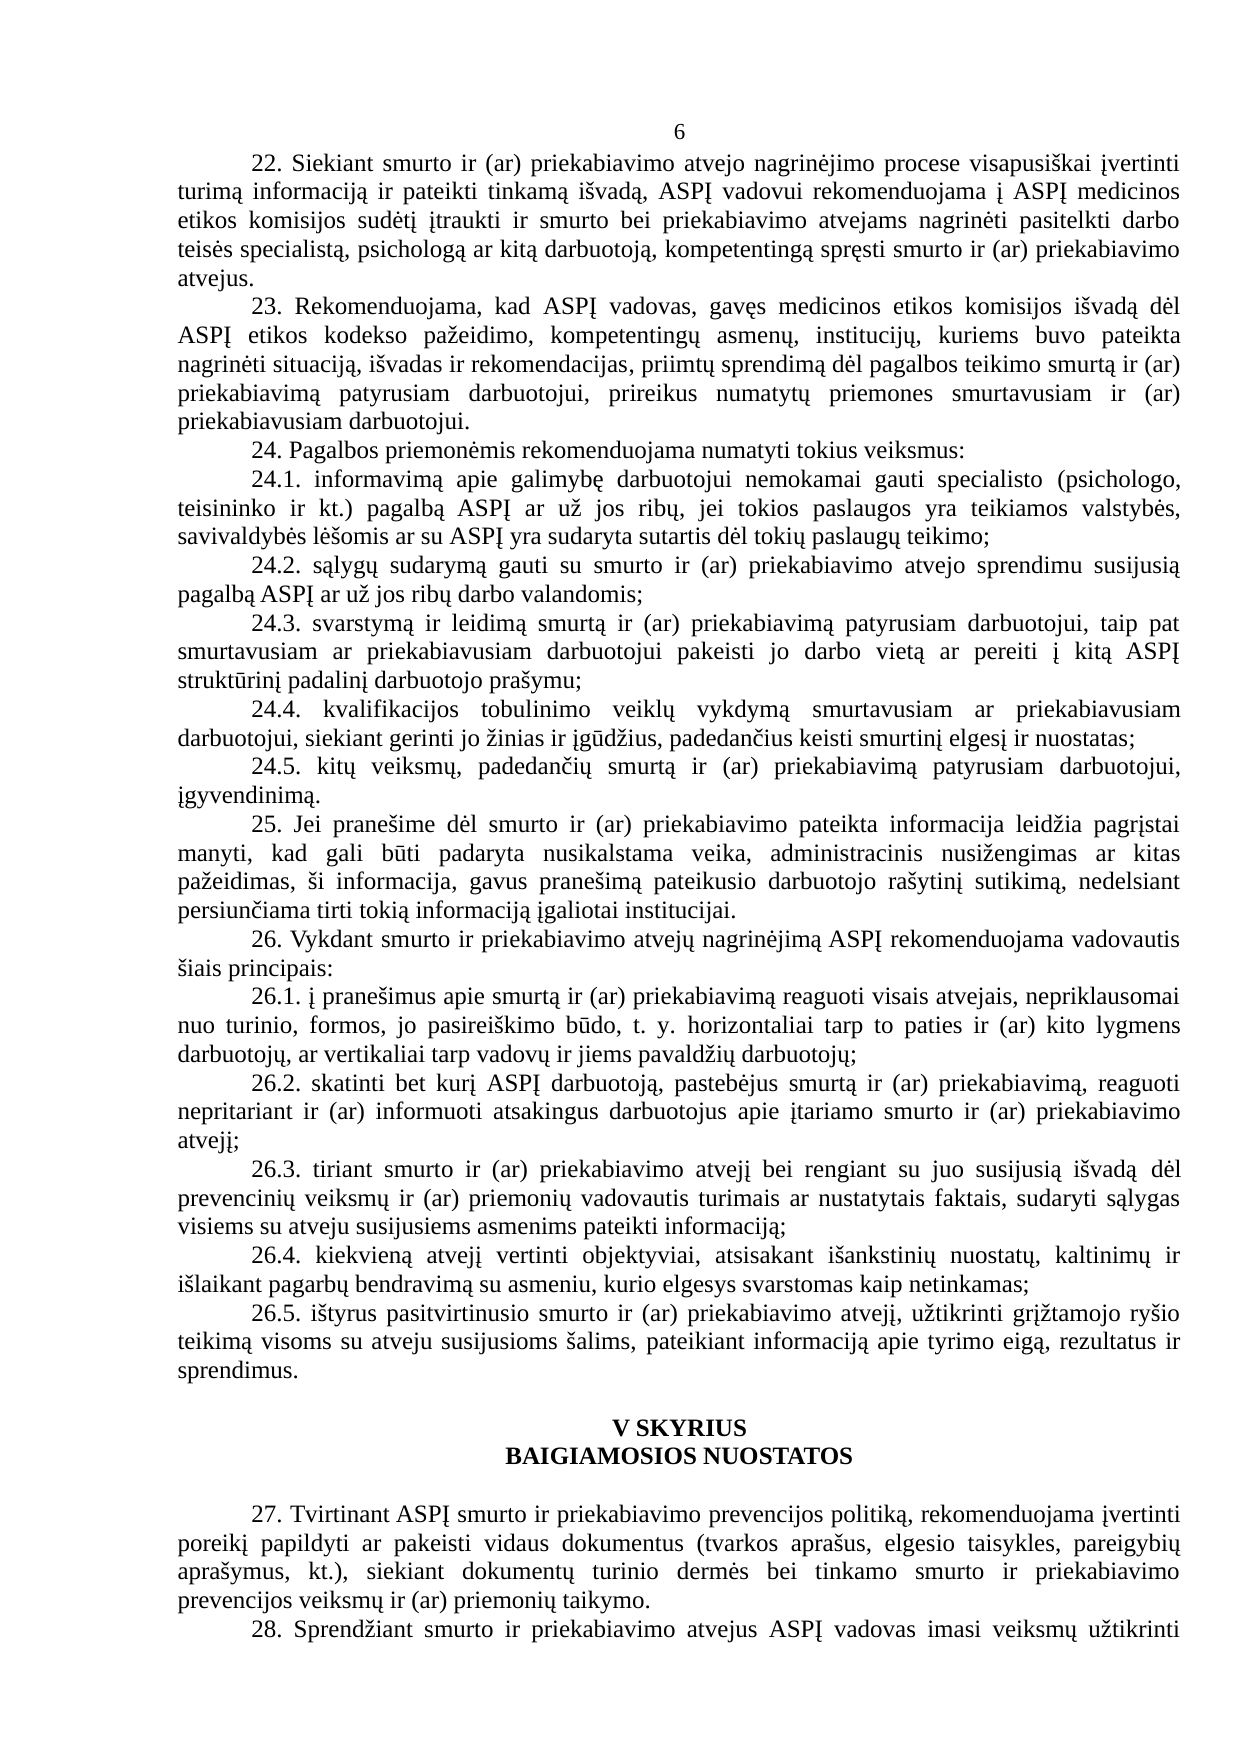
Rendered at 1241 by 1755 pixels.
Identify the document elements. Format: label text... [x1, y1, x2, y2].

text 26.5. ištyrus pasitvirtinusio smurto ir (ar) priekabiavimo atvejį, užtikrinti grįžtamojo ryšio teikimą visoms su atveju susijusioms šalims, pateikiant informaciją apie tyrimo eigą, rezultatus ir sprendimus. [177, 1298, 1181, 1384]
text V SKYRIUS [177, 1413, 1181, 1441]
text 24. Pagalbos priemonėmis rekomenduojama numatyti tokius veiksmus: [177, 435, 1181, 464]
text 25. Jei pranešime dėl smurto ir (ar) priekabiavimo pateikta informacija leidžia pagrįstai manyti, kad gali būti padaryta nusikalstama veika, administracinis nusižengimas ar kitas pažeidimas, ši informacija, gavus pranešimą pateikusio darbuotojo rašytinį sutikimą, nedelsiant persiunčiama tirti tokią informaciją įgaliotai institucijai. [177, 809, 1181, 924]
text 26.2. skatinti bet kurį ASPĮ darbuotoją, pastebėjus smurtą ir (ar) priekabiavimą, reaguoti nepritariant ir (ar) informuoti atsakingus darbuotojus apie įtariamo smurto ir (ar) priekabiavimo atvejį; [177, 1068, 1181, 1154]
text 24.2. sąlygų sudarymą gauti su smurto ir (ar) priekabiavimo atvejo sprendimu susijusią pagalbą ASPĮ ar už jos ribų darbo valandomis; [177, 550, 1181, 608]
text 24.5. kitų veiksmų, padedančių smurtą ir (ar) priekabiavimą patyrusiam darbuotojui, įgyvendinimą. [177, 751, 1181, 809]
text 28. Sprendžiant smurto ir priekabiavimo atvejus ASPĮ vadovas imasi veiksmų užtikrinti [177, 1614, 1181, 1643]
text 24.3. svarstymą ir leidimą smurtą ir (ar) priekabiavimą patyrusiam darbuotojui, taip pat smurtavusiam ar priekabiavusiam darbuotojui pakeisti jo darbo vietą ar pereiti į kitą ASPĮ struktūrinį padalinį darbuotojo prašymu; [177, 608, 1181, 694]
text 26. Vykdant smurto ir priekabiavimo atvejų nagrinėjimą ASPĮ rekomenduojama vadovautis šiais principais: [177, 924, 1181, 981]
text 23. Rekomenduojama, kad ASPĮ vadovas, gavęs medicinos etikos komisijos išvadą dėl ASPĮ etikos kodekso pažeidimo, kompetentingų asmenų, institucijų, kuriems buvo pateikta nagrinėti situaciją, išvadas ir rekomendacijas, priimtų sprendimą dėl pagalbos teikimo smurtą ir (ar) priekabiavimą patyrusiam darbuotojui, prireikus numatytų priemones smurtavusiam ir (ar) priekabiavusiam darbuotojui. [177, 291, 1181, 435]
text 26.1. į pranešimus apie smurtą ir (ar) priekabiavimą reaguoti visais atvejais, nepriklausomai nuo turinio, formos, jo pasireiškimo būdo, t. y. horizontaliai tarp to paties ir (ar) kito lygmens darbuotojų, ar vertikaliai tarp vadovų ir jiems pavaldžių darbuotojų; [177, 981, 1181, 1068]
text 26.3. tiriant smurto ir (ar) priekabiavimo atvejį bei rengiant su juo susijusią išvadą dėl prevencinių veiksmų ir (ar) priemonių vadovautis turimais ar nustatytais faktais, sudaryti sąlygas visiems su atveju susijusiems asmenims pateikti informaciją; [177, 1154, 1181, 1240]
text 22. Siekiant smurto ir (ar) priekabiavimo atvejo nagrinėjimo procese visapusiškai įvertinti turimą informaciją ir pateikti tinkamą išvadą, ASPĮ vadovui rekomenduojama į ASPĮ medicinos etikos komisijos sudėtį įtraukti ir smurto bei priekabiavimo atvejams nagrinėti pasitelkti darbo teisės specialistą, psichologą ar kitą darbuotoją, kompetentingą spręsti smurto ir (ar) priekabiavimo atvejus. [177, 148, 1181, 291]
text 27. Tvirtinant ASPĮ smurto ir priekabiavimo prevencijos politiką, rekomenduojama įvertinti poreikį papildyti ar pakeisti vidaus dokumentus (tvarkos aprašus, elgesio taisykles, pareigybių aprašymus, kt.), siekiant dokumentų turinio dermės bei tinkamo smurto ir priekabiavimo prevencijos veiksmų ir (ar) priemonių taikymo. [177, 1499, 1181, 1614]
text 24.4. kvalifikacijos tobulinimo veiklų vykdymą smurtavusiam ar priekabiavusiam darbuotojui, siekiant gerinti jo žinias ir įgūdžius, padedančius keisti smurtinį elgesį ir nuostatas; [177, 694, 1181, 751]
text 24.1. informavimą apie galimybę darbuotojui nemokamai gauti specialisto (psichologo, teisininko ir kt.) pagalbą ASPĮ ar už jos ribų, jei tokios paslaugos yra teikiamos valstybės, savivaldybės lėšomis ar su ASPĮ yra sudaryta sutartis dėl tokių paslaugų teikimo; [177, 464, 1181, 550]
text BAIGIAMOSIOS NUOSTATOS [177, 1441, 1181, 1470]
text 26.4. kiekvieną atvejį vertinti objektyviai, atsisakant išankstinių nuostatų, kaltinimų ir išlaikant pagarbų bendravimą su asmeniu, kurio elgesys svarstomas kaip netinkamas; [177, 1240, 1181, 1298]
